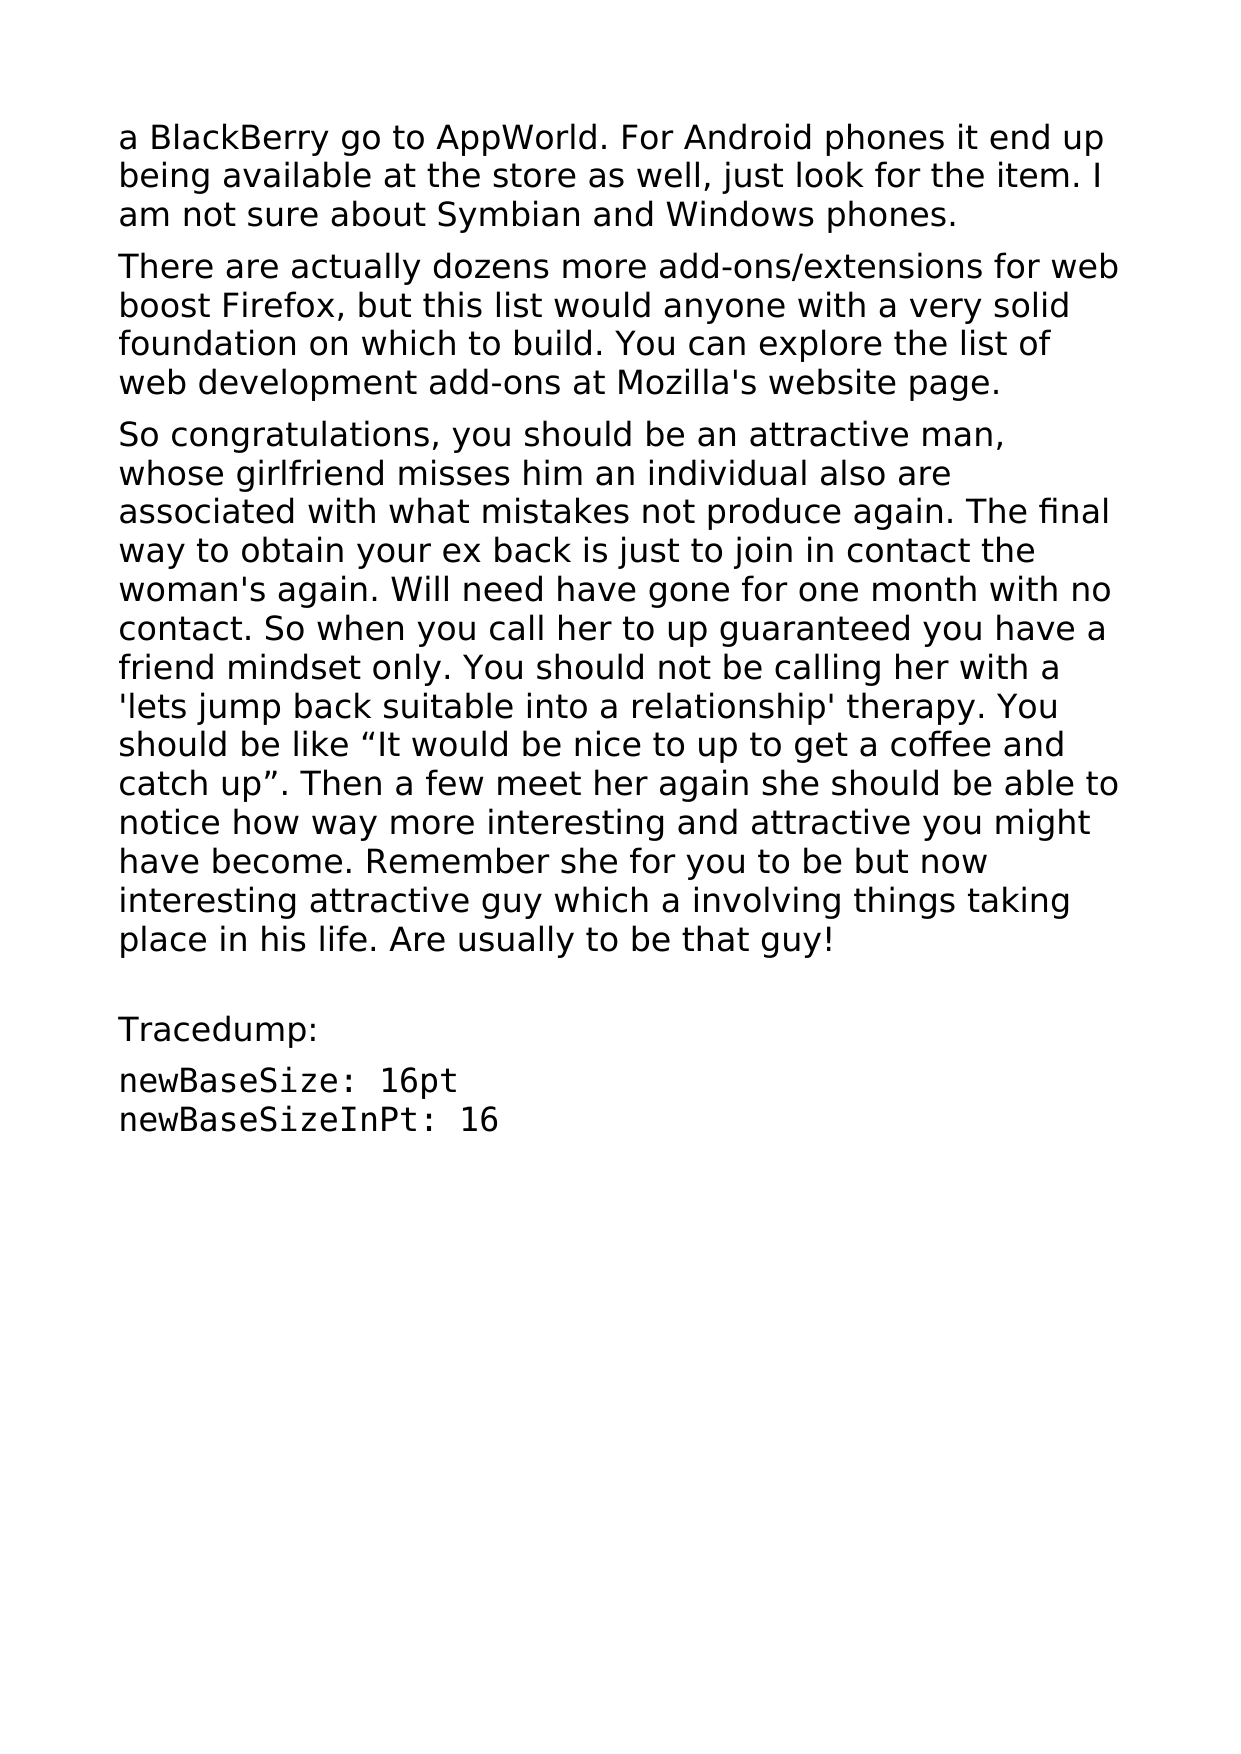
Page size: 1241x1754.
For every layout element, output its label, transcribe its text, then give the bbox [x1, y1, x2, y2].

text There are actually dozens more add-ons/extensions for web boost Firefox, but this list would anyone with a very solid foundation on which to build. You can explore the list of web development add-ons at Mozilla's website page. [118, 247, 1122, 403]
text So congratulations, you should be an attractive man, whose girlfriend misses him an individual also are associated with what mistakes not produce again. The final way to obtain your ex back is just to join in contact the woman's again. Will need have gone for one month with no contact. So when you call her to up guaranteed you have a friend mindset only. You should not be calling her with a 'lets jump back suitable into a relationship' therapy. You should be like “It would be nice to up to get a coffee and catch up”. Then a few meet her again she should be able to notice how way more interesting and attractive you might have become. Remember she for you to be but now interesting attractive guy which a involving things taking place in his life. Are usually to be that guy! [118, 415, 1122, 959]
text Tracedump: [118, 972, 1122, 1049]
text a BlackBerry go to AppWorld. For Android phones it end up being available at the store as well, just look for the item. I am not sure about Symbian and Windows phones. [118, 118, 1122, 235]
text newBaseSize: 16pt newBaseSizeInPt: 16 [118, 1062, 1122, 1139]
